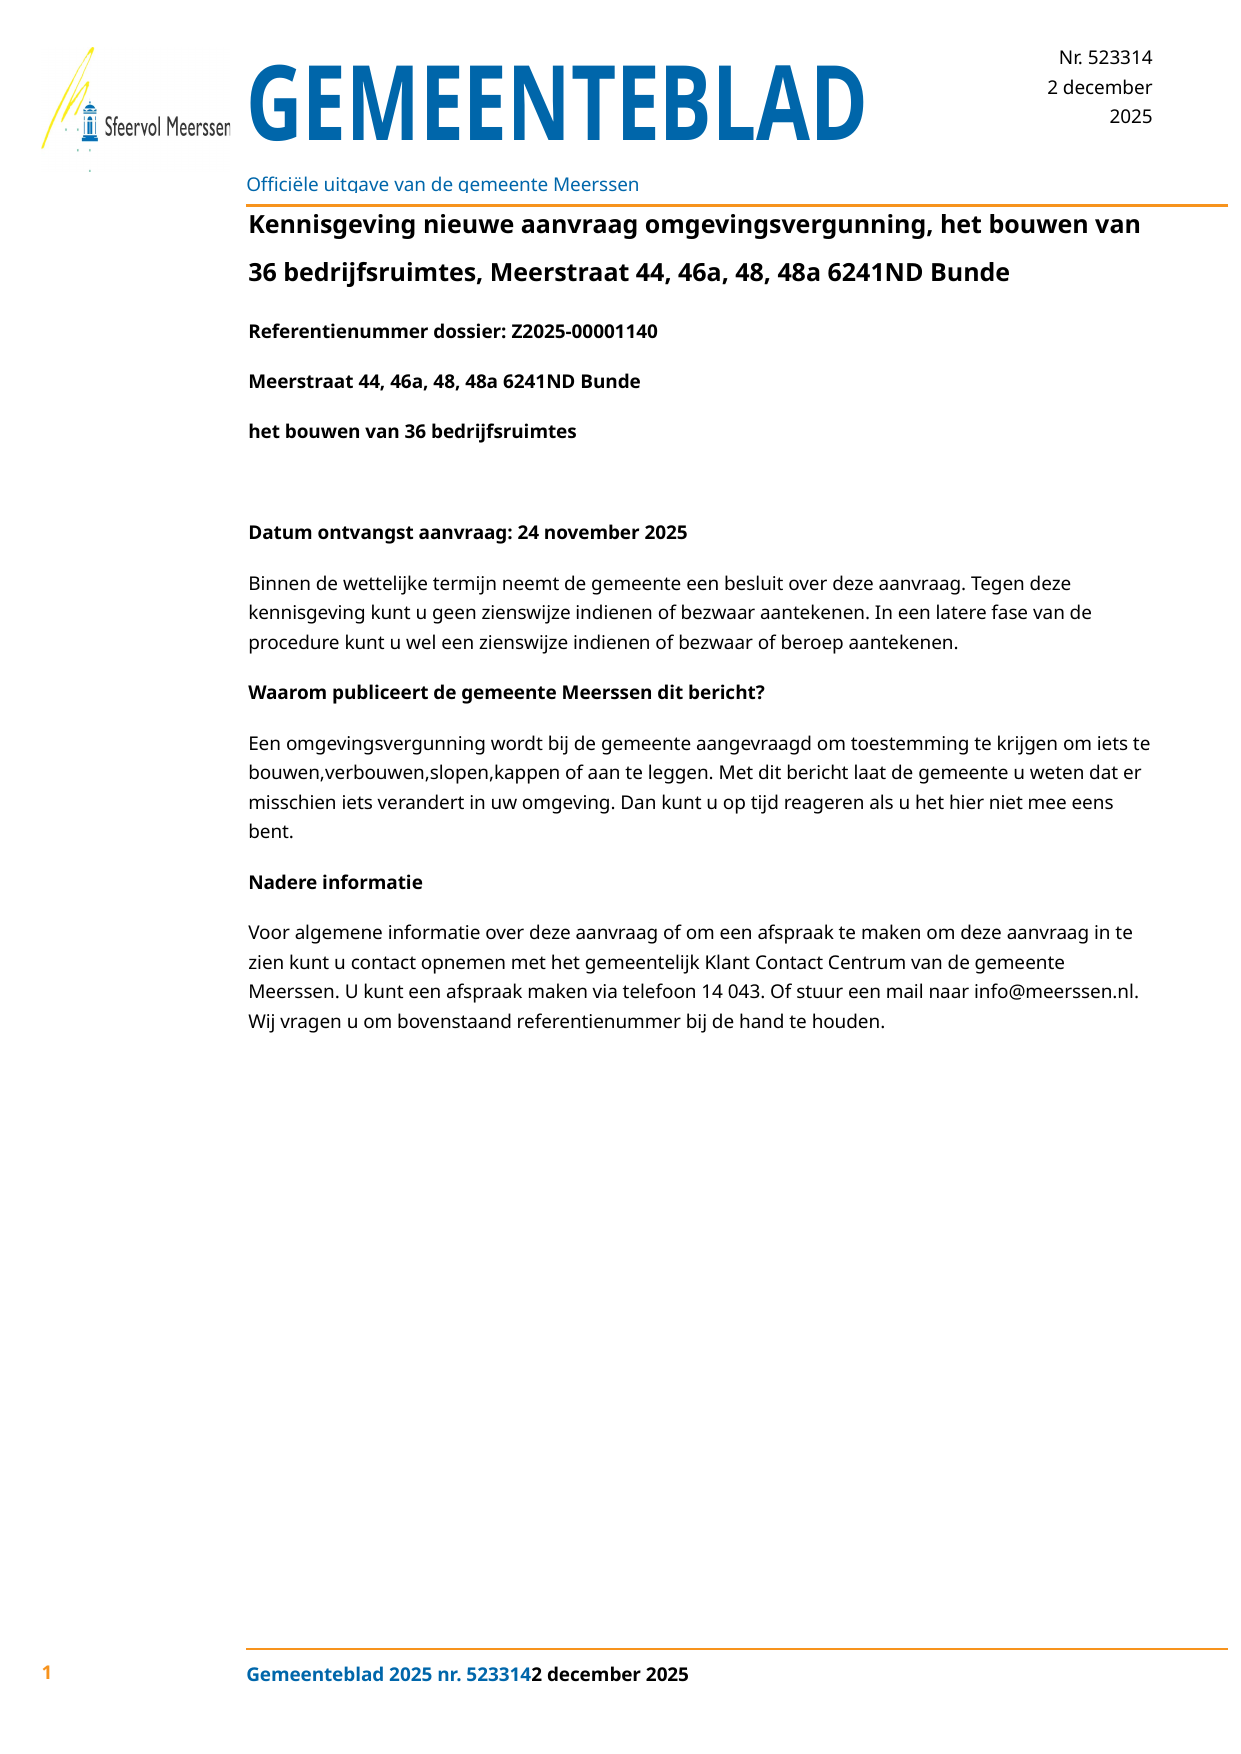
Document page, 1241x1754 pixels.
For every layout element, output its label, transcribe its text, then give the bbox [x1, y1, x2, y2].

text Kennisgeving nieuwe aanvraag omgevingsvergunning, het bouwen van 36 bedrijfsruimtes, Meerstraat 44, 46a, 48, 48a 6241ND Bunde [248, 207, 1152, 288]
text Referentienummer dossier: Z2025-00001140 [248, 318, 1152, 344]
text Meerstraat 44, 46a, 48, 48a 6241ND Bunde [248, 368, 1152, 394]
text Datum ontvangst aanvraag: 24 november 2025 [248, 519, 1152, 545]
text het bouwen van 36 bedrijfsruimtes [248, 419, 1152, 444]
picture [41, 47, 231, 172]
text Binnen de wettelijke termijn neemt de gemeente een besluit over deze aanvraag. Tegen deze kennisgeving kunt u geen zienswijze indienen of bezwaar aantekenen. In een latere fase van de procedure kunt u wel een zienswijze indienen of bezwaar of beroep aantekenen. [248, 570, 1152, 655]
text Waarom publiceert de gemeente Meerssen dit bericht? [248, 679, 1152, 705]
text Een omgevingsvergunning wordt bij de gemeente aangevraagd om toestemming te krijgen om iets te bouwen,verbouwen,slopen,kappen of aan te leggen. Met dit bericht laat de gemeente u weten dat er misschien iets verandert in uw omgeving. Dan kunt u op tijd reageren als u het hier niet mee eens bent. [248, 730, 1152, 844]
text Nadere informatie [248, 869, 1152, 895]
text Voor algemene informatie over deze aanvraag of om een afspraak te maken om deze aanvraag in te zien kunt u contact opnemen met het gemeentelijk Klant Contact Centrum van de gemeente Meerssen. U kunt een afspraak maken via telefoon 14 043. Of stuur een mail naar info@meerssen.nl. Wij vragen u om bovenstaand referentienummer bij de hand te houden. [248, 919, 1152, 1034]
